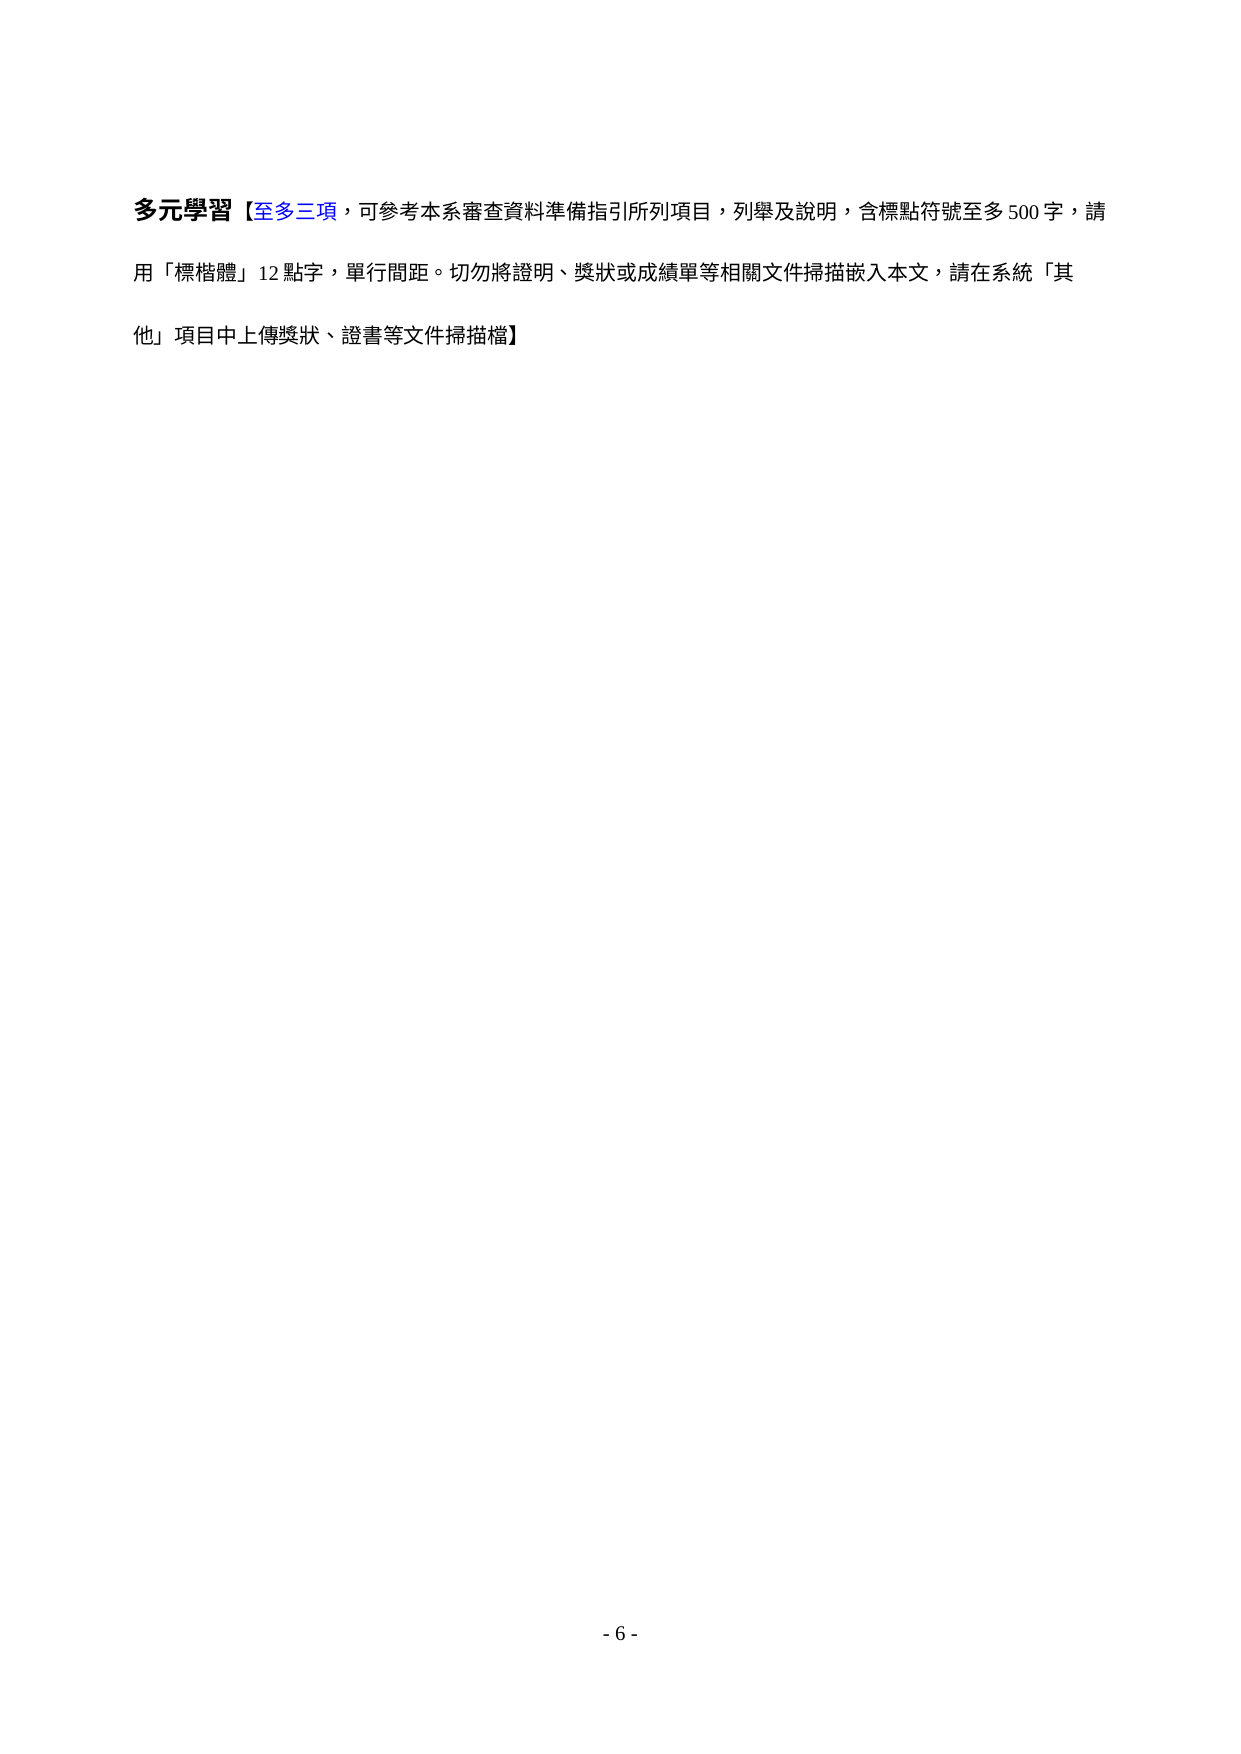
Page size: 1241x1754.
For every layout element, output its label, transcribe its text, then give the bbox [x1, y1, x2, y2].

text 多元學習【至多三項，可參考本系審查資料準備指引所列項目，列舉及說明，含標點符號至多500字，請用「標楷體」12點字，單行間距。切勿將證明、獎狀或成績單等相關文件掃描嵌入本文，請在系統「其他」項目中上傳獎狀、證書等文件掃描檔】 [133, 167, 1107, 355]
